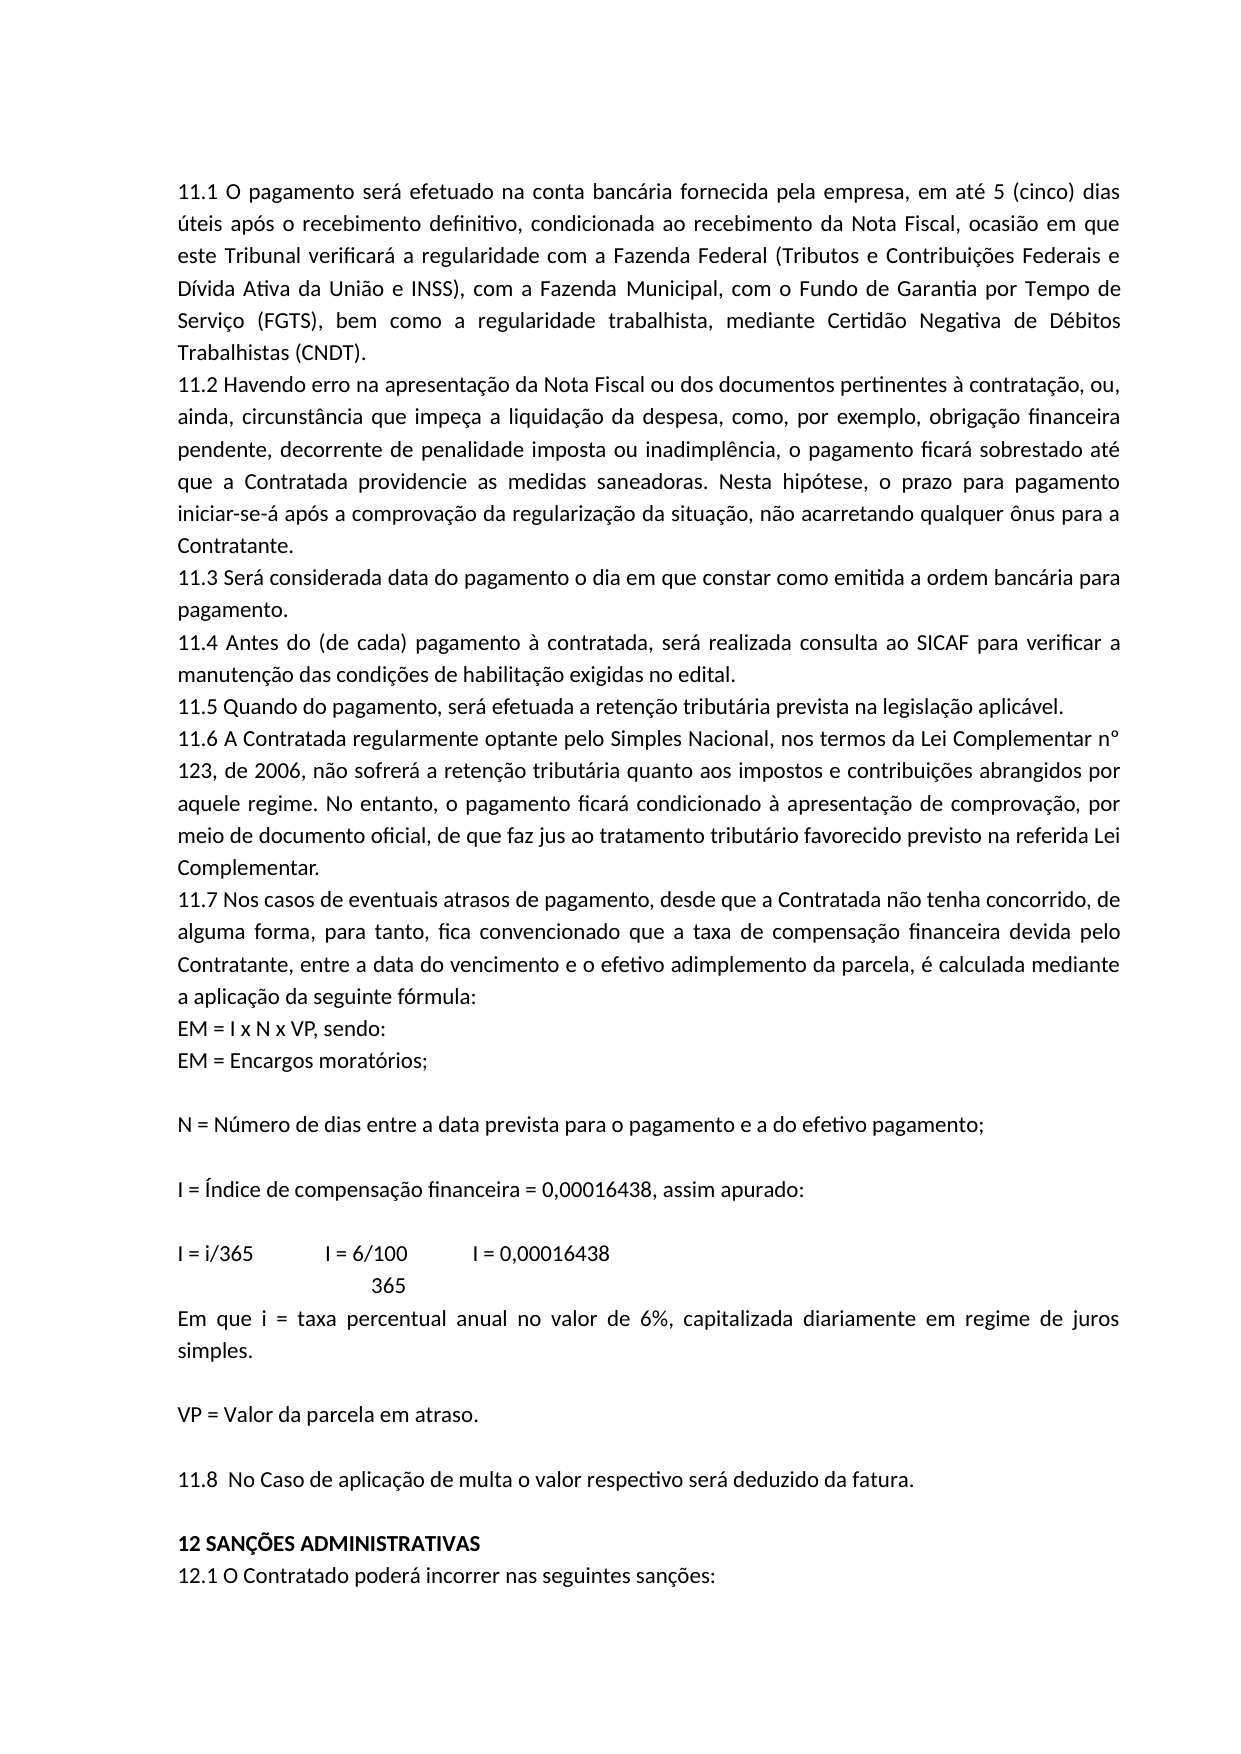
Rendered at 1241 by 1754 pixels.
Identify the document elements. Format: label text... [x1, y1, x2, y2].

text 11.2 Havendo erro na apresentação da Nota Fiscal ou dos documentos pertinentes à contratação, ou, ainda, circunstância que impeça a liquidação da despesa, como, por exemplo, obrigação financeira pendente, decorrente de penalidade imposta ou inadimplência, o pagamento ficará sobrestado até que a Contratada providencie as medidas saneadoras. Nesta hipótese, o prazo para pagamento iniciar-se-á após a comprovação da regularização da situação, não acarretando qualquer ônus para a Contratante. [177, 370, 1122, 559]
text N = Número de dias entre a data prevista para o pagamento e a do efetivo pagamento; [177, 1111, 1122, 1139]
text 11.5 Quando do pagamento, será efetuada a retenção tributária prevista na legislação aplicável. [177, 692, 1122, 720]
text Em que i = taxa percentual anual no valor de 6%, capitalizada diariamente em regime de juros simples. [177, 1304, 1122, 1364]
text I = i/365 I = 6/100 I = 0,00016438 [177, 1239, 1122, 1267]
text 365 [177, 1272, 1122, 1299]
text EM = Encargos moratórios; [177, 1046, 1122, 1074]
text 11.7 Nos casos de eventuais atrasos de pagamento, desde que a Contratada não tenha concorrido, de alguma forma, para tanto, fica convencionado que a taxa de compensação financeira devida pelo Contratante, entre a data do vencimento e o efetivo adimplemento da parcela, é calculada mediante a aplicação da seguinte fórmula: [177, 885, 1122, 1010]
text 11.6 A Contratada regularmente optante pelo Simples Nacional, nos termos da Lei Complementar nº 123, de 2006, não sofrerá a retenção tributária quanto aos impostos e contribuições abrangidos por aquele regime. No entanto, o pagamento ficará condicionado à apresentação de comprovação, por meio de documento oficial, de que faz jus ao tratamento tributário favorecido previsto na referida Lei Complementar. [177, 724, 1122, 881]
text 11.8 No Caso de aplicação de multa o valor respectivo será deduzido da fatura. [177, 1465, 1122, 1493]
text 12.1 O Contratado poderá incorrer nas seguintes sanções: [177, 1561, 1172, 1589]
text EM = I x N x VP, sendo: [177, 1014, 1122, 1042]
text 12 SANÇÕES ADMINISTRATIVAS [177, 1529, 1122, 1557]
text VP = Valor da parcela em atraso. [177, 1400, 1122, 1428]
text 11.3 Será considerada data do pagamento o dia em que constar como emitida a ordem bancária para pagamento. [177, 563, 1122, 624]
text I = Índice de compensação financeira = 0,00016438, assim apurado: [177, 1175, 1122, 1203]
text 11.4 Antes do (de cada) pagamento à contratada, será realizada consulta ao SICAF para verificar a manutenção das condições de habilitação exigidas no edital. [177, 628, 1122, 688]
text 11.1 O pagamento será efetuado na conta bancária fornecida pela empresa, em até 5 (cinco) dias úteis após o recebimento definitivo, condicionada ao recebimento da Nota Fiscal, ocasião em que este Tribunal verificará a regularidade com a Fazenda Federal (Tributos e Contribuições Federais e Dívida Ativa da União e INSS), com a Fazenda Municipal, com o Fundo de Garantia por Tempo de Serviço (FGTS), bem como a regularidade trabalhista, mediante Certidão Negativa de Débitos Trabalhistas (CNDT). [177, 177, 1122, 366]
